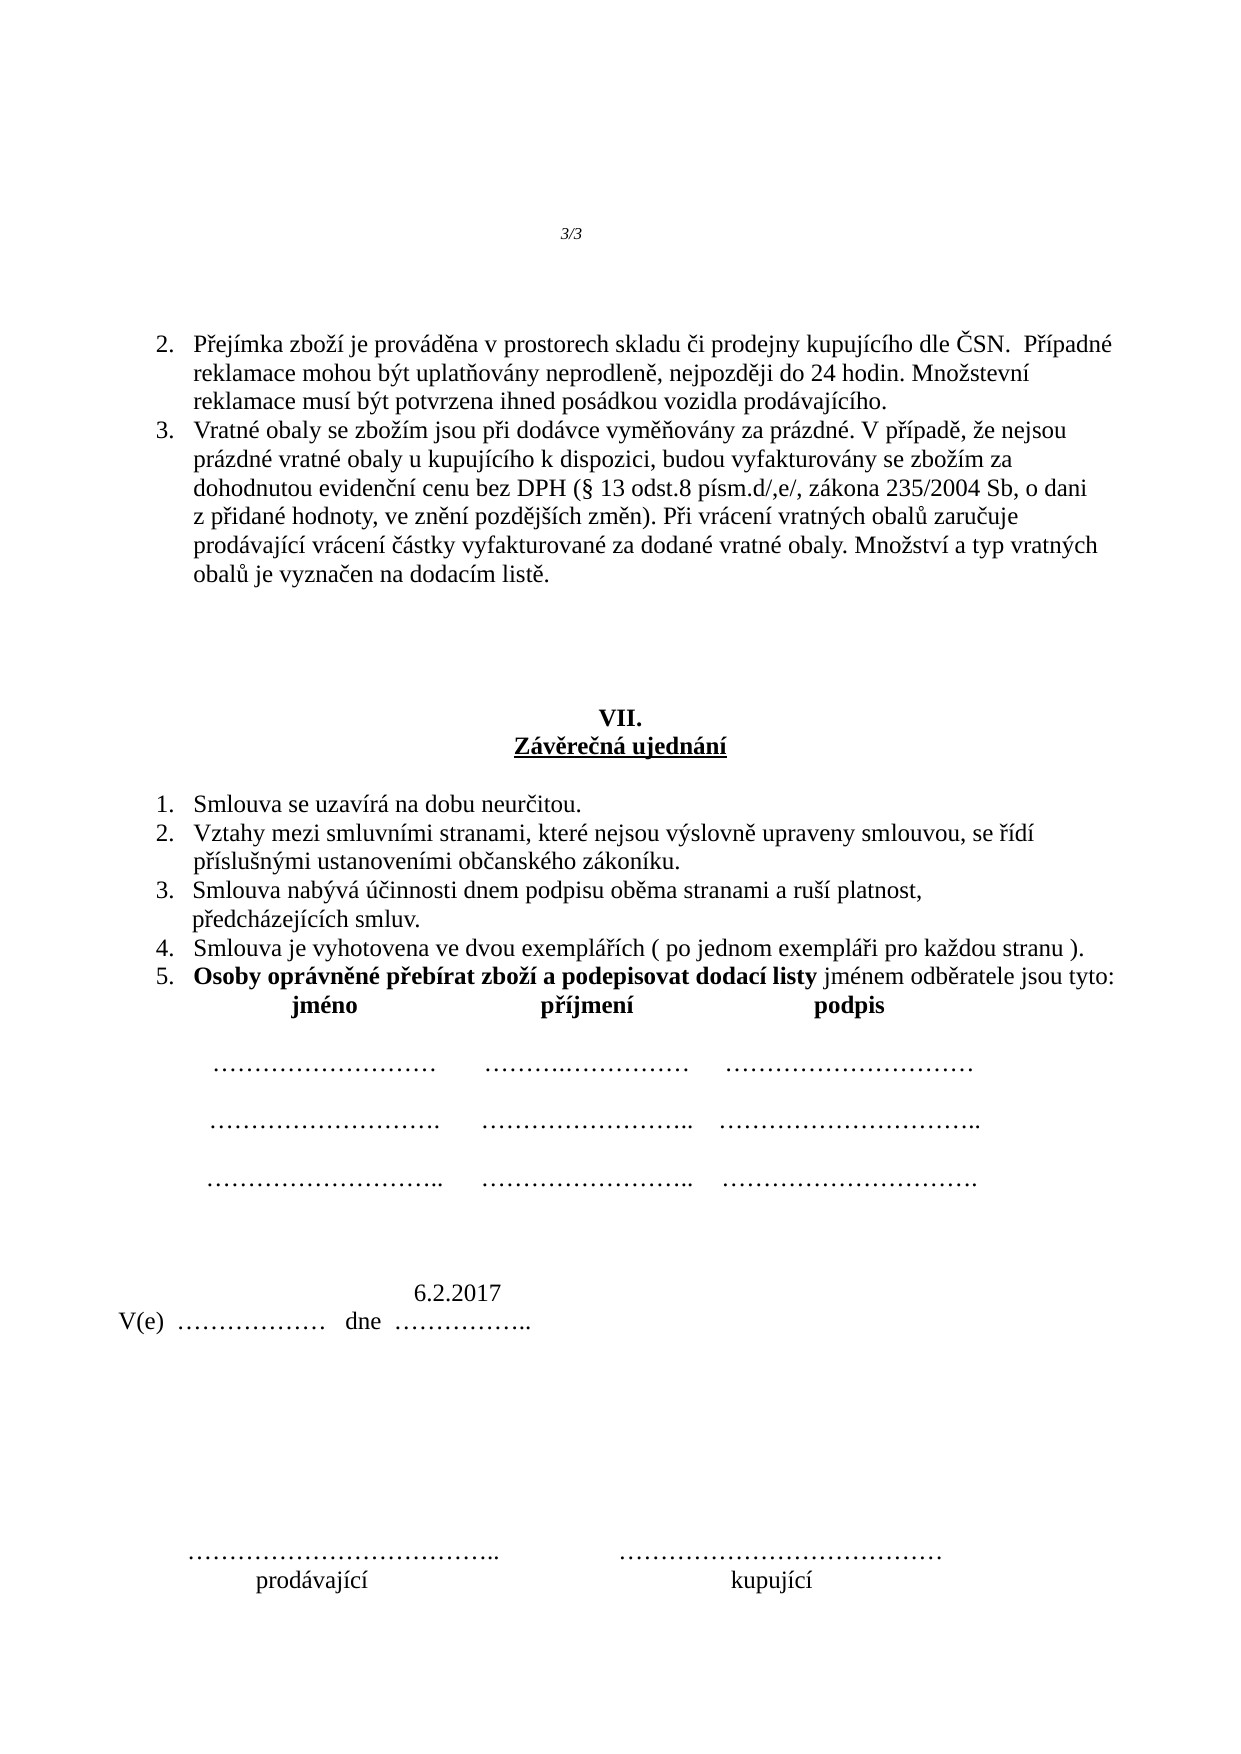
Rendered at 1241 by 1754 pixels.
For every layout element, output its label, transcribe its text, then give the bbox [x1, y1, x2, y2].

text 6.2.2017 [118, 1278, 1122, 1306]
text 3. Smlouva nabývá účinnosti dnem podpisu oběma stranami a ruší platnost, [118, 875, 1122, 904]
text ……………………… ……….…………… ………………………… [118, 1048, 1122, 1076]
text prodávající kupující [118, 1565, 1122, 1594]
text ………………………. …………………….. ………………………….. [118, 1105, 1122, 1134]
text ……………………….. …………………….. …………………………. [118, 1163, 1122, 1191]
subtitle Závěrečná ujednání [118, 731, 1122, 760]
list Smlouva se uzavírá na dobu neurčitou. [156, 789, 1122, 818]
text ……………………………….. ………………………………… [118, 1536, 1122, 1565]
text jméno příjmení podpis [118, 990, 1122, 1019]
list Přejímka zboží je prováděna v prostorech skladu či prodejny kupujícího dle ČSN. Případné reklamace mohou být uplatňovány neprodleně, nejpozději do 24 hodin. Množstevní reklamace musí být potvrzena ihned posádkou vozidla prodávajícího. [156, 329, 1122, 415]
text V(e) ……………… dne …………….. [118, 1306, 1122, 1335]
text 5. Osoby oprávněné přebírat zboží a podepisovat dodací listy jménem odběratele jsou tyto: [118, 961, 1122, 990]
text VII. [118, 703, 1122, 731]
list Vratné obaly se zbožím jsou při dodávce vyměňovány za prázdné. V případě, že nejsou prázdné vratné obaly u kupujícího k dispozici, budou vyfakturovány se zbožím za dohodnutou evidenční cenu bez DPH (§ 13 odst.8 písm.d/,e/, zákona 235/2004 Sb, o dani z přidané hodnoty, ve znění pozdějších změn). Při vrácení vratných obalů zaručuje prodávající vrácení částky vyfakturované za dodané vratné obaly. Množství a typ vratných obalů je vyznačen na dodacím listě. [156, 415, 1122, 588]
text 4. Smlouva je vyhotovena ve dvou exemplářích ( po jednom exempláři pro každou stranu ). [118, 933, 1122, 961]
list Vztahy mezi smluvními stranami, které nejsou výslovně upraveny smlouvou, se řídí příslušnými ustanoveními občanského zákoníku. [156, 818, 1122, 875]
text 3/3 [487, 223, 1122, 243]
text předcházejících smluv. [156, 904, 1122, 933]
